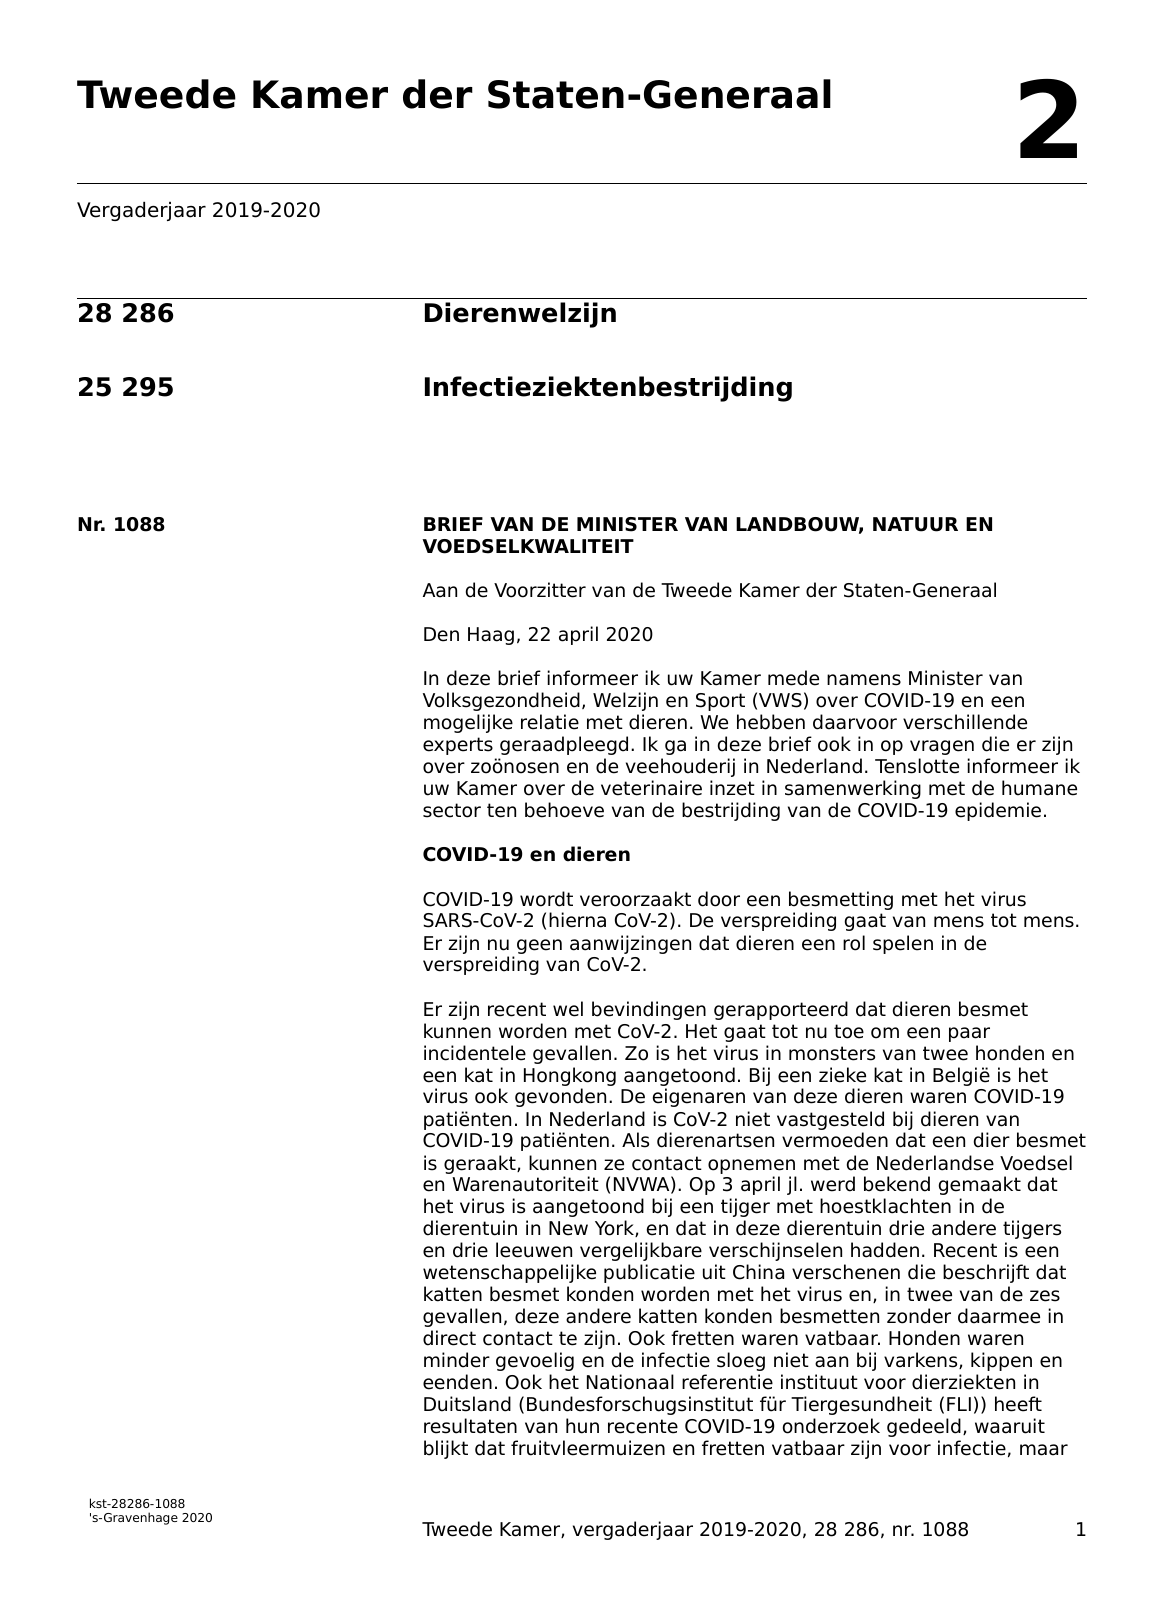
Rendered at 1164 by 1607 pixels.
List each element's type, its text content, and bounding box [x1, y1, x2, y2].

subtitle Nr. 1088 BRIEF VAN DE MINISTER VAN LANDBOUW, NATUUR EN VOEDSELKWALITEIT [77, 514, 1087, 558]
text kst-28286-1088 [88, 1497, 323, 1511]
subtitle 25 295 Infectieziektenbestrijding [77, 373, 1087, 403]
table_cell Vergaderjaar 2019-2020 [77, 184, 1087, 298]
table_header 2 [886, 59, 1087, 183]
text In deze brief informeer ik uw Kamer mede namens Minister van Volksgezondheid, Welzijn en Sport (VWS) over COVID-19 en een mogelijke relatie met dieren. We hebben daarvoor verschillende experts geraadpleegd. Ik ga in deze brief ook in op vragen die er zijn over zoönosen en de veehouderij in Nederland. Tenslotte informeer ik uw Kamer over de veterinaire inzet in samenwerking met de humane sector ten behoeve van de bestrijding van de COVID-19 epidemie. [422, 668, 1087, 822]
text Aan de Voorzitter van de Tweede Kamer der Staten-Generaal [422, 580, 1087, 602]
text 's-Gravenhage 2020 [88, 1511, 323, 1525]
table_header Tweede Kamer der Staten-Generaal [77, 59, 886, 183]
text COVID-19 wordt veroorzaakt door een besmetting met het virus SARS-CoV-2 (hierna CoV-2). De verspreiding gaat van mens tot mens. Er zijn nu geen aanwijzingen dat dieren een rol spelen in de verspreiding van CoV-2. [422, 888, 1087, 976]
text Er zijn recent wel bevindingen gerapporteerd dat dieren besmet kunnen worden met CoV-2. Het gaat tot nu toe om een paar incidentele gevallen. Zo is het virus in monsters van twee honden en een kat in Hongkong aangetoond. Bij een zieke kat in België is het virus ook gevonden. De eigenaren van deze dieren waren COVID-19 patiënten. In Nederland is CoV-2 niet vastgesteld bij dieren van COVID-19 patiënten. Als dierenartsen vermoeden dat een dier besmet is geraakt, kunnen ze contact opnemen met de Nederlandse Voedsel en Warenautoriteit (NVWA). Op 3 april jl. werd bekend gemaakt dat het virus is aangetoond bij een tijger met hoestklachten in de dierentuin in New York, en dat in deze dierentuin drie andere tijgers en drie leeuwen vergelijkbare verschijnselen hadden. Recent is een wetenschappelijke publicatie uit China verschenen die beschrijft dat katten besmet konden worden met het virus en, in twee van de zes gevallen, deze andere katten konden besmetten zonder daarmee in direct contact te zijn. Ook fretten waren vatbaar. Honden waren minder gevoelig en de infectie sloeg niet aan bij varkens, kippen en eenden. Ook het Nationaal referentie instituut voor dierziekten in Duitsland (Bundesforschugsinstitut für Tiergesundheit (FLI)) heeft resultaten van hun recente COVID-19 onderzoek gedeeld, waaruit blijkt dat fruitvleermuizen en fretten vatbaar zijn voor infectie, maar [422, 998, 1087, 1460]
text Den Haag, 22 april 2020 [422, 624, 1087, 646]
subtitle COVID-19 en dieren [422, 844, 1087, 866]
subtitle 28 286 Dierenwelzijn [77, 299, 1087, 329]
